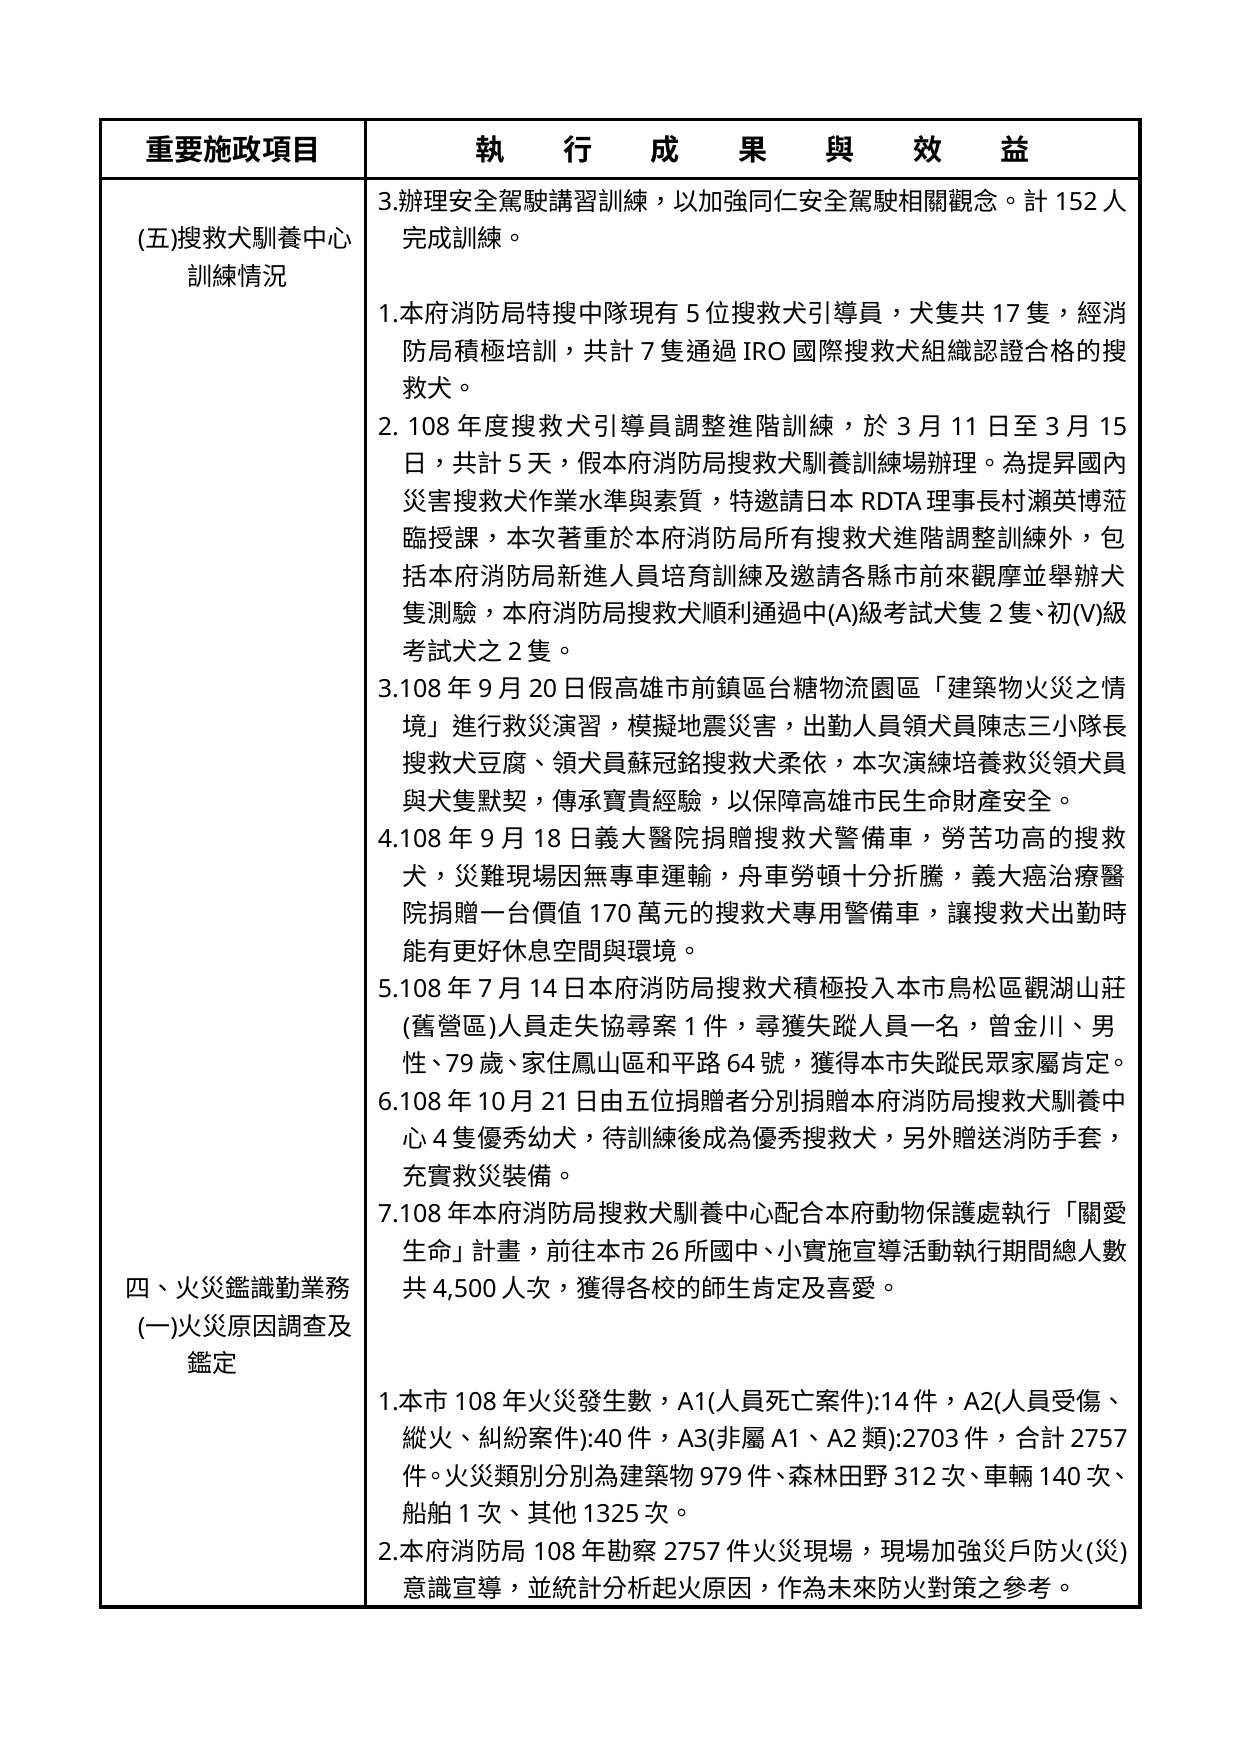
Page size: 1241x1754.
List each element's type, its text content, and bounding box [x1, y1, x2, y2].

table_cell (五)搜救犬馴養中心訓練情況 四、火災鑑識勤業務 (一)火災原因調查及鑑定 [102, 180, 364, 1605]
table_header 執 行 成 果 與 效 益 [367, 121, 1138, 177]
table_cell 3.辦理安全駕駛講習訓練，以加強同仁安全駕駛相關觀念。計152人完成訓練。 1.本府消防局特搜中隊現有5位搜救犬引導員，犬隻共17隻，經消防局積極培訓，共計7隻通過IRO國際搜救犬組織認證合格的搜救犬。 2. 108年度搜救犬引導員調整進階訓練，於3月11日至3月15日，共計5天，假本府消防局搜救犬馴養訓練場辦理。為提昇國內災害搜救犬作業水準與素質，特邀請日本RDTA理事長村瀨英博蒞臨授課，本次著重於本府消防局所有搜救犬進階調整訓練外，包括本府消防局新進人員培育訓練及邀請各縣市前來觀摩並舉辦犬隻測驗，本府消防局搜救犬順利通過中(A)級考試犬隻2隻、初(V)級考試犬之2隻。 3.108年9月20日假高雄市前鎮區台糖物流園區「建築物火災之情境」進行救災演習，模擬地震災害，出勤人員領犬員陳志三小隊長搜救犬豆腐、領犬員蘇冠銘搜救犬柔依，本次演練培養救災領犬員與犬隻默契，傳承寶貴經驗，以保障高雄市民生命財產安全。 4.108年9月18日義大醫院捐贈搜救犬警備車，勞苦功高的搜救犬，災難現場因無專車運輸，舟車勞頓十分折騰，義大癌治療醫院捐贈一台價值170萬元的搜救犬專用警備車，讓搜救犬出勤時能有更好休息空間與環境。 5.108年7月14日本府消防局搜救犬積極投入本市鳥松區觀湖山莊(舊營區)人員走失協尋案1件，尋獲失蹤人員一名，曾金川、男性、79歲、家住鳳山區和平路64號，獲得本市失蹤民眾家屬肯定。 6.108年10月21日由五位捐贈者分別捐贈本府消防局搜救犬馴養中心4隻優秀幼犬，待訓練後成為優秀搜救犬，另外贈送消防手套，充實救災裝備。 7.108年本府消防局搜救犬馴養中心配合本府動物保護處執行「關愛生命」計畫，前往本市26所國中、小實施宣導活動執行期間總人數共4,500人次，獲得各校的師生肯定及喜愛。 1.本市108年火災發生數，A1(人員死亡案件):14件，A2(人員受傷、縱火、糾紛案件):40件，A3(非屬A1、A2類):2703件，合計2757件。火災類別分別為建築物979件、森林田野312次、車輛140次、船舶1次、其他1325次。 2.本府消防局108年勘察2757件火災現場，現場加強災戶防火(災)意識宣導，並統計分析起火原因，作為未來防火對策之參考。 [367, 180, 1138, 1605]
table_header 重要施政項目 [102, 121, 364, 177]
